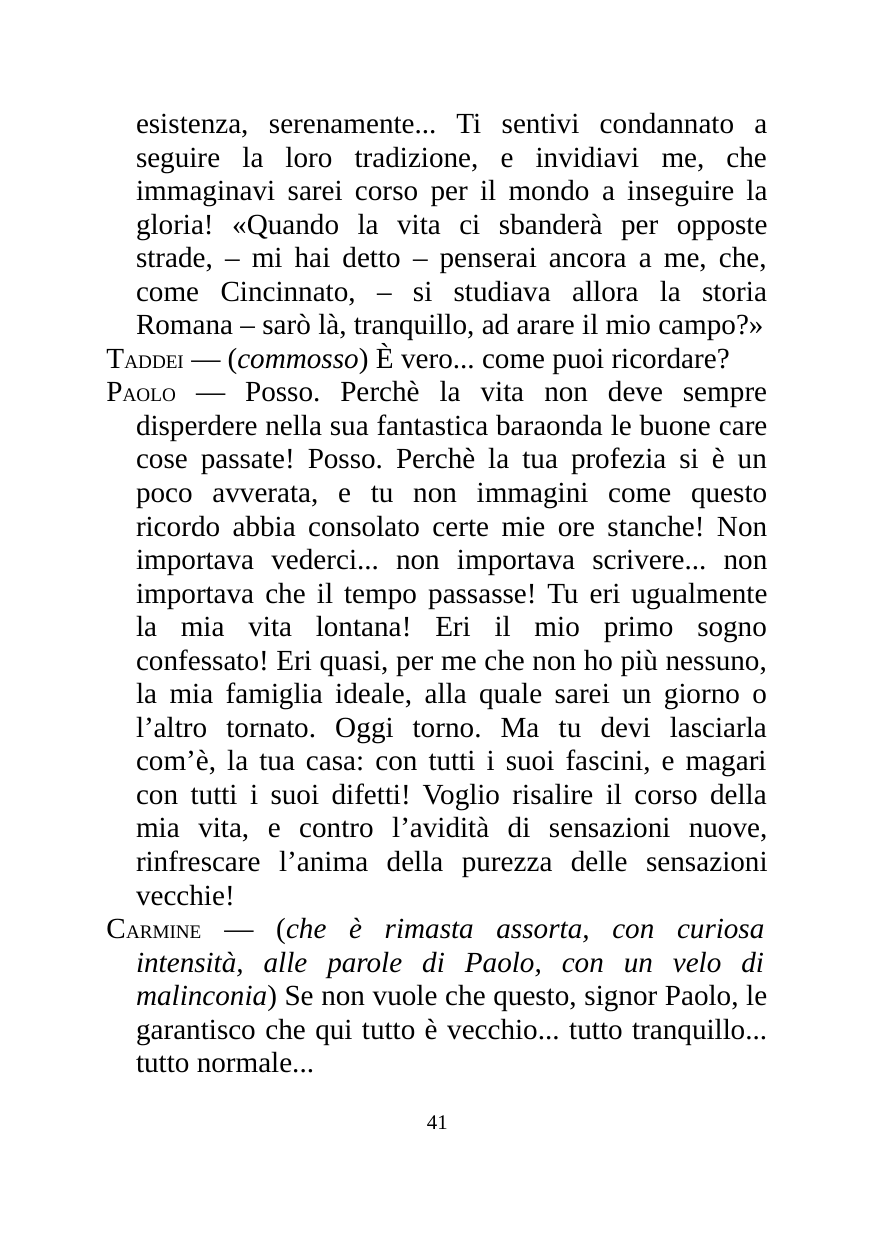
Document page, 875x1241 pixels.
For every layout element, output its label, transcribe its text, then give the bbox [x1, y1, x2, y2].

text esistenza, serenamente... Ti sentivi condannato a seguire la loro tradizione, e invidiavi me, che immaginavi sarei corso per il mondo a inseguire la gloria! «Quando la vita ci sbanderà per opposte strade, – mi hai detto – penserai ancora a me, che, come Cincinnato, – si studiava allora la storia Romana – sarò là, tranquillo, ad arare il mio campo?» [106, 106, 768, 341]
text Taddei — (commosso) È vero... come puoi ricordare? [106, 341, 768, 374]
text Carmine — (che è rimasta assorta, con curiosa intensità, alle parole di Paolo, con un velo di malinconia) Se non vuole che questo, signor Paolo, le garantisco che qui tutto è vecchio... tutto tranquillo... tutto normale... [106, 911, 768, 1079]
text Paolo — Posso. Perchè la vita non deve sempre disperdere nella sua fantastica baraonda le buone care cose passate! Posso. Perchè la tua profezia si è un poco avverata, e tu non immagini come questo ricordo abbia consolato certe mie ore stanche! Non importava vederci... non importava scrivere... non importava che il tempo passasse! Tu eri ugualmente la mia vita lontana! Eri il mio primo sogno confessato! Eri quasi, per me che non ho più nessuno, la mia famiglia ideale, alla quale sarei un giorno o l’altro tornato. Oggi torno. Ma tu devi lasciarla com’è, la tua casa: con tutti i suoi fascini, e magari con tutti i suoi difetti! Voglio risalire il corso della mia vita, e contro l’avidità di sensazioni nuove, rinfrescare l’anima della purezza delle sensazioni vecchie! [106, 374, 768, 911]
